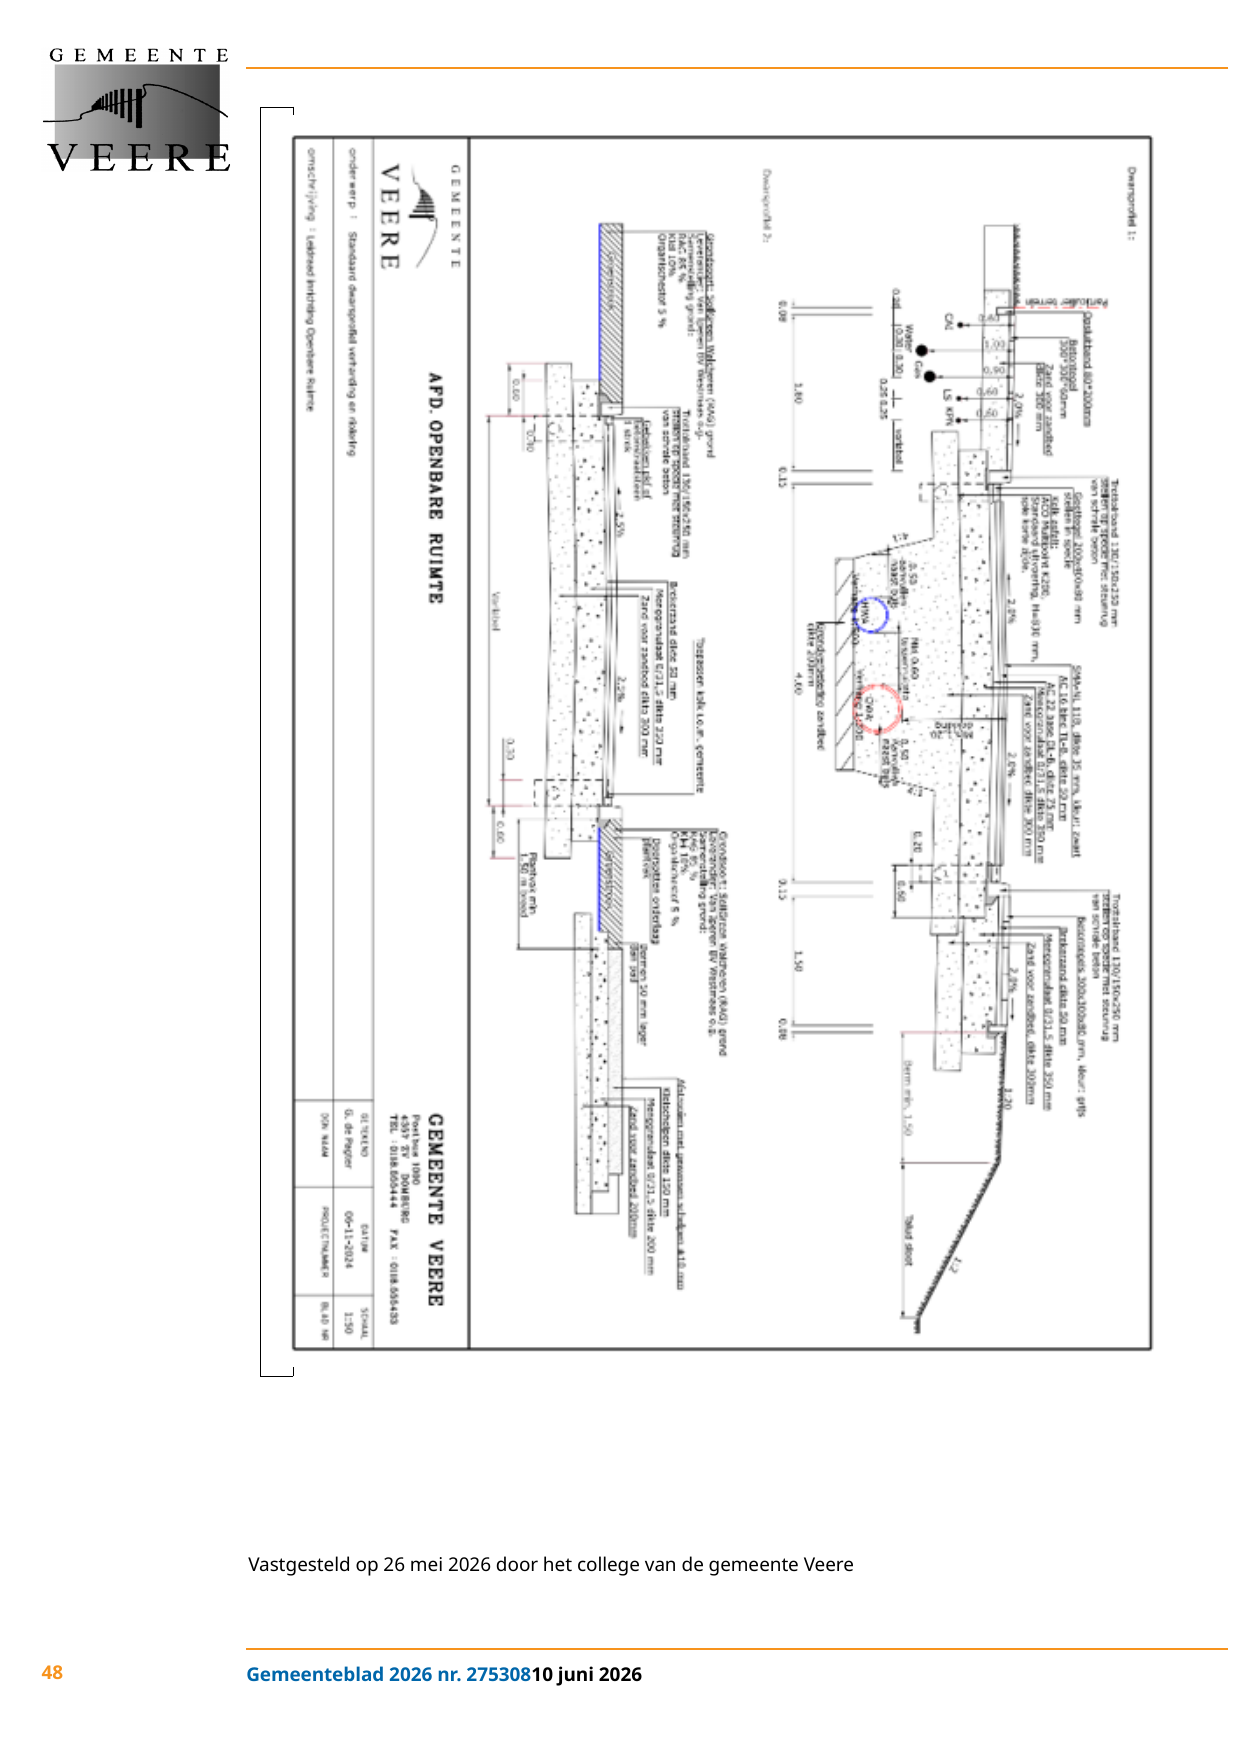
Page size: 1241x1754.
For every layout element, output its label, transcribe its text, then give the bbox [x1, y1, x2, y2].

text Vastgesteld op 26 mei 2026 door het college van de gemeente Veere [248, 1551, 1152, 1577]
picture [268, 115, 1173, 1367]
picture [41, 47, 231, 172]
